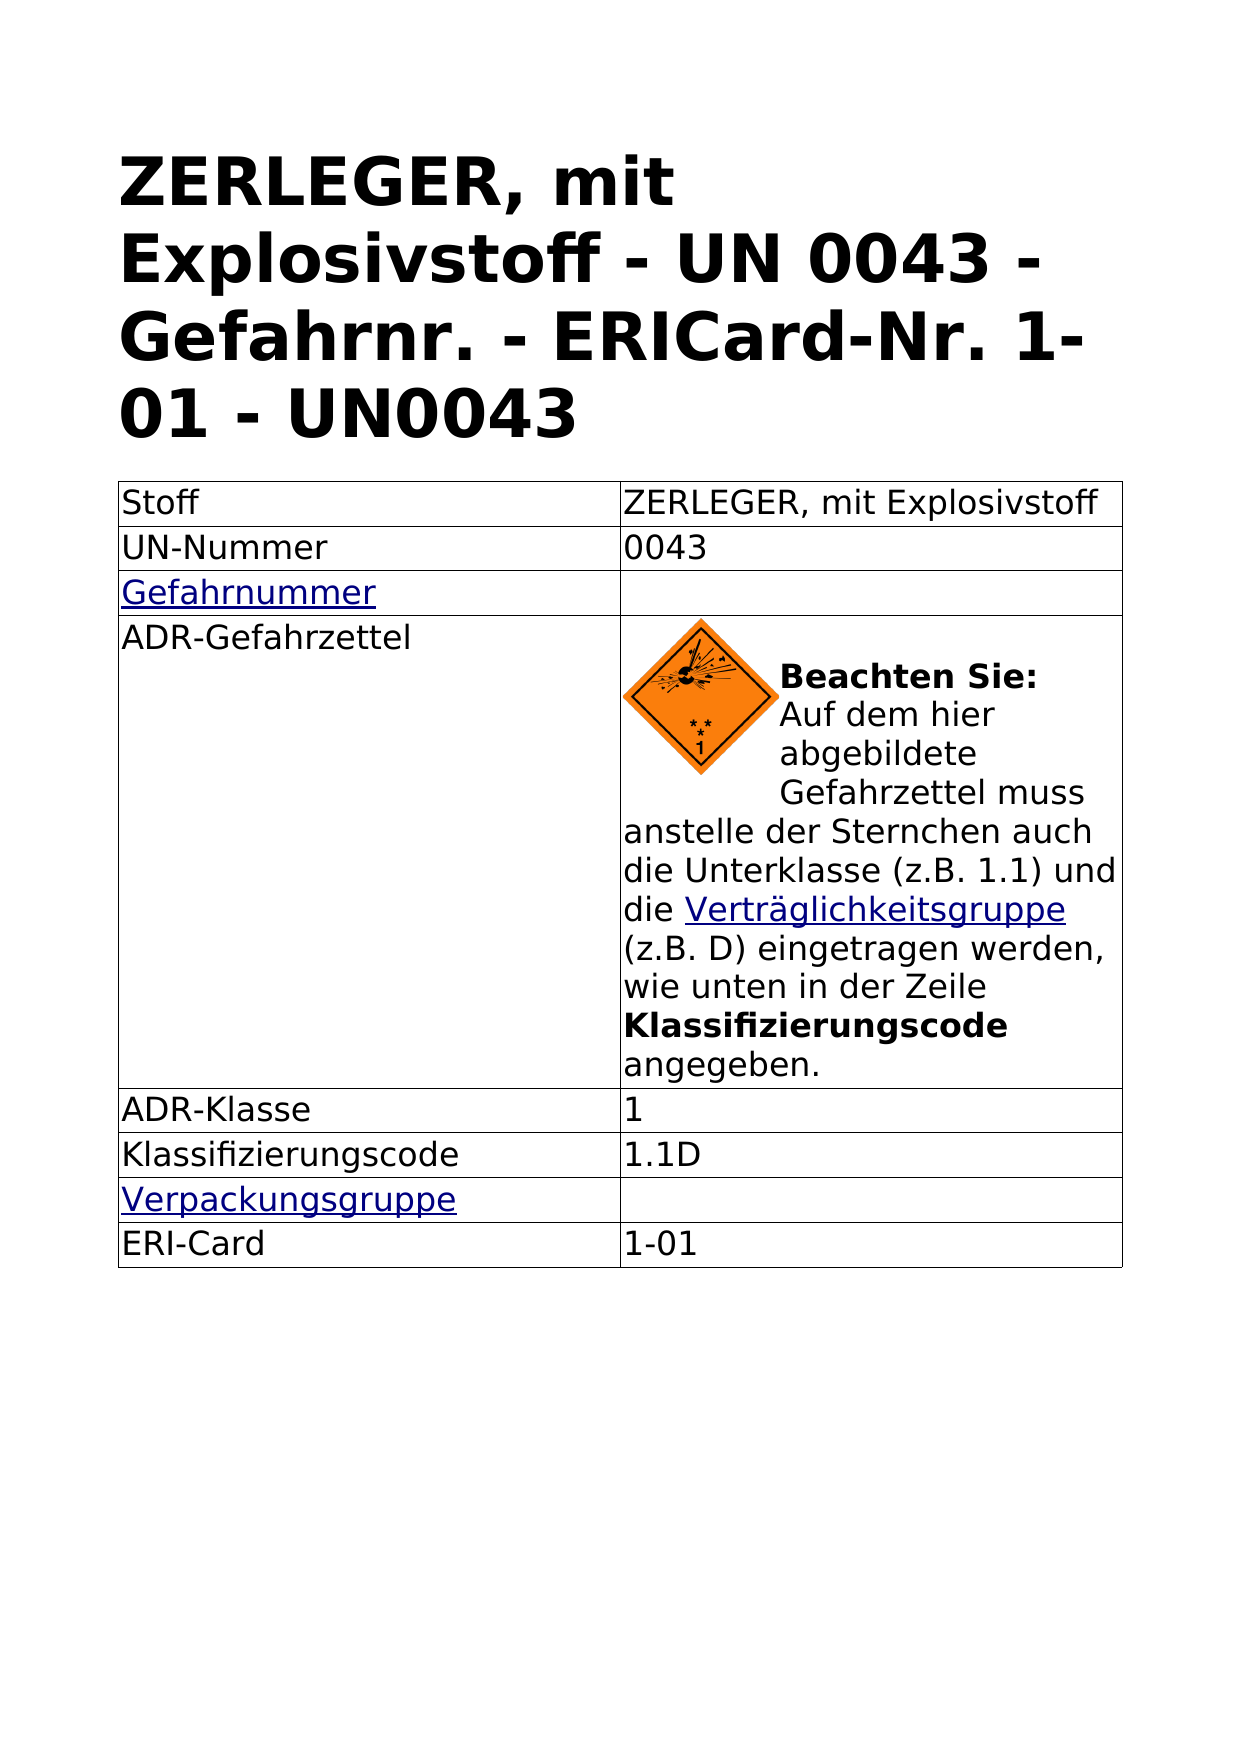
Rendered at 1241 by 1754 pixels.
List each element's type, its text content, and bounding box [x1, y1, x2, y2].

table_cell ERI-Card [119, 1223, 620, 1267]
picture [622, 618, 780, 775]
table_cell 1-01 [621, 1223, 1122, 1267]
subtitle ZERLEGER, mit Explosivstoff - UN 0043 - Gefahrnr. - ERICard-Nr. 1-01 - UN0043 [118, 143, 1122, 453]
table_cell 0043 [621, 527, 1122, 570]
table_cell 1.1D [621, 1133, 1122, 1177]
table_cell [621, 571, 1122, 615]
table_cell Gefahrnummer [119, 571, 620, 615]
table_cell [621, 1178, 1122, 1222]
table_header Stoff [119, 482, 620, 526]
table_cell 1 [621, 1089, 1122, 1132]
table_cell ADR-Gefahrzettel [119, 616, 620, 1087]
table_cell UN-Nummer [119, 527, 620, 570]
table_cell Klassifizierungscode [119, 1133, 620, 1177]
table_cell ADR-Klasse [119, 1089, 620, 1132]
table_cell Verpackungsgruppe [119, 1178, 620, 1222]
table_header ZERLEGER, mit Explosivstoff [621, 482, 1122, 526]
table_cell Beachten Sie: Auf dem hier abgebildete Gefahrzettel muss anstelle der Sternchen auch die Unterklasse (z.B. 1.1) und die Verträglichkeitsgruppe (z.B. D) eingetragen werden, wie unten in der Zeile Klassifizierungscode angegeben. [621, 616, 1122, 1087]
